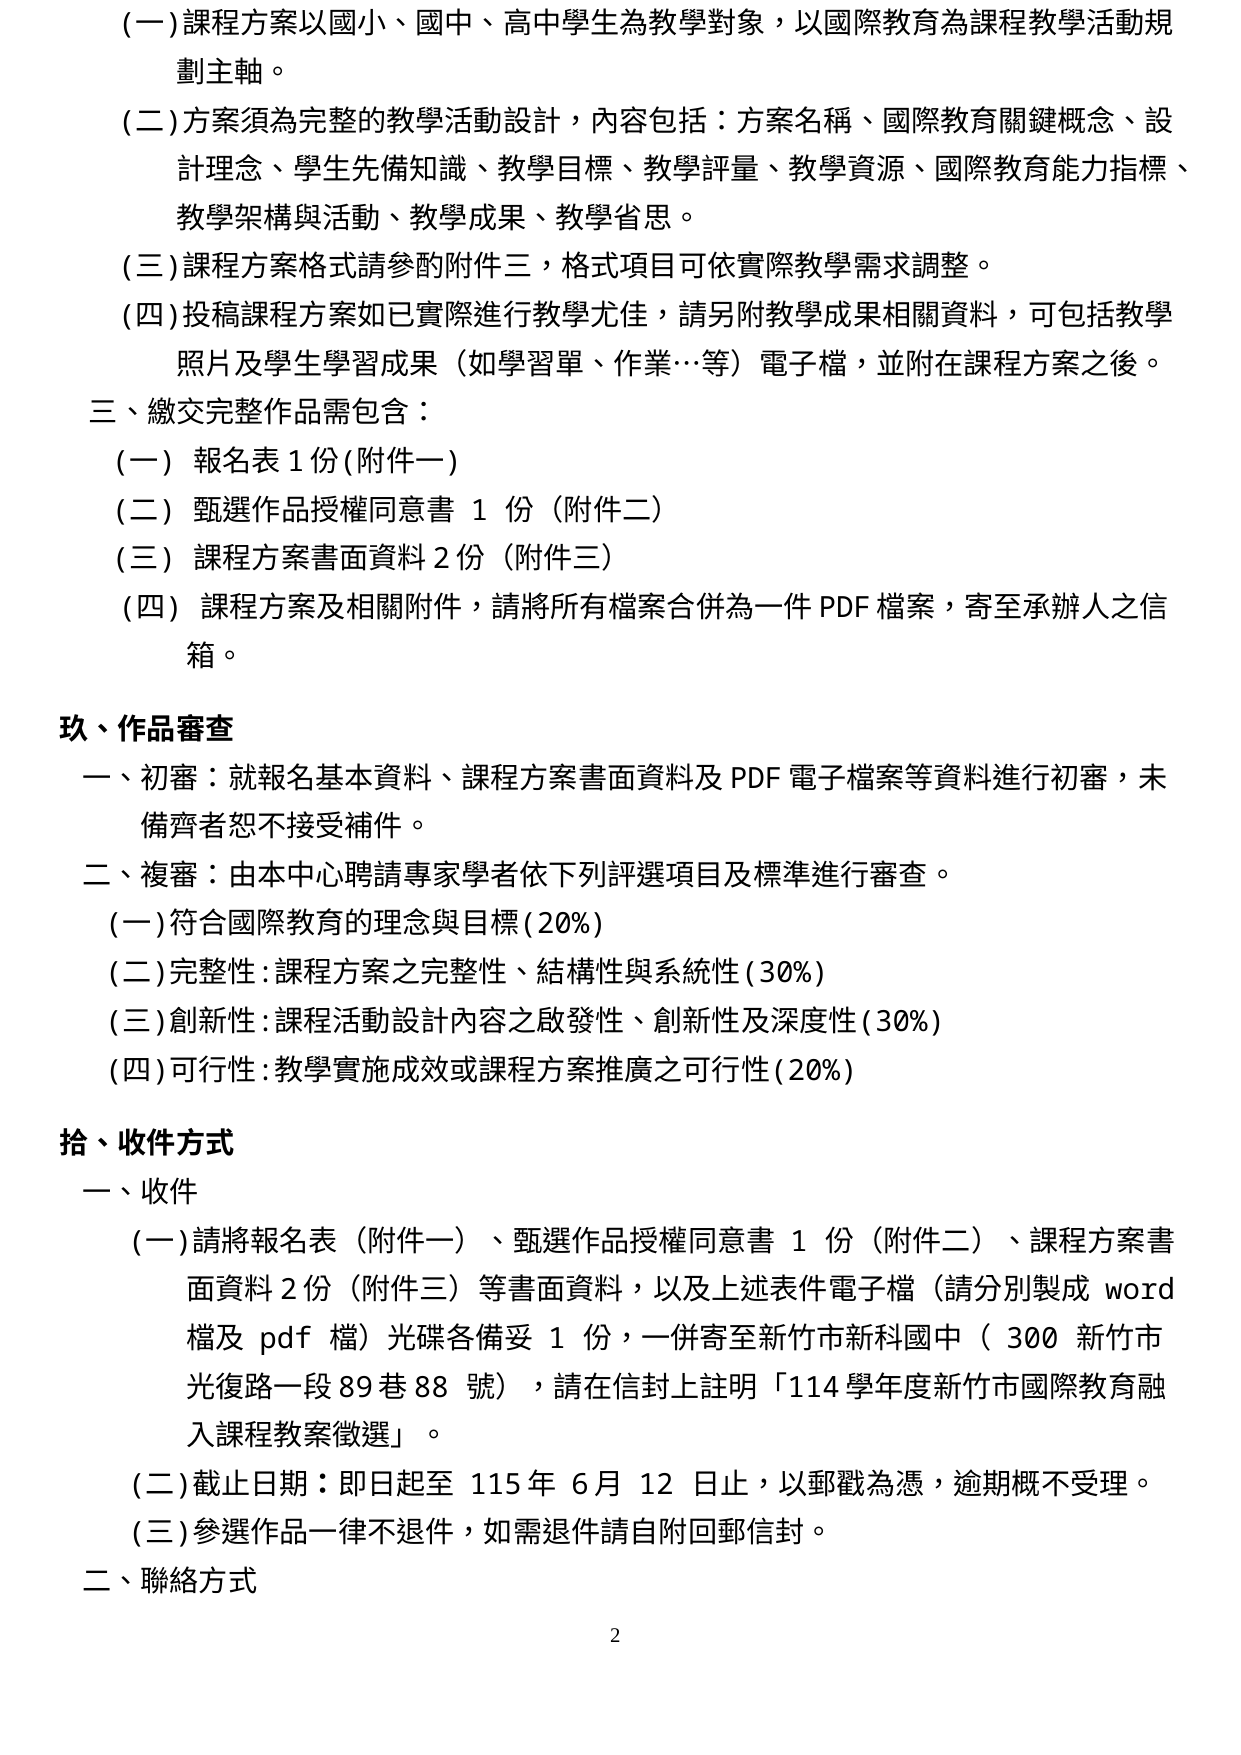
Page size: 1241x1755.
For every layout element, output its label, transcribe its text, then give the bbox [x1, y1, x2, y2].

text (四)可行性:教學實施成效或課程方案推廣之可行性(20%) [105, 1046, 1182, 1089]
text (四)投稿課程方案如已實際進行教學尤佳，請另附教學成果相關資料，可包括教學照片及學生學習成果（如學習單、作業…等）電子檔，並附在課程方案之後。 [118, 292, 1182, 383]
text (一)課程方案以國小、國中、高中學生為教學對象，以國際教育為課程教學活動規劃主軸。 [118, 0, 1182, 91]
text 一、初審：就報名基本資料、課程方案書面資料及PDF電子檔案等資料進行初審，未備齊者恕不接受補件。 [82, 754, 1182, 845]
text (二)方案須為完整的教學活動設計，內容包括：方案名稱、國際教育關鍵概念、設計理念、學生先備知識、教學目標、教學評量、教學資源、國際教育能力指標、教學架構與活動、教學成果、教學省思。 [118, 97, 1182, 237]
text 拾、收件方式 [59, 1120, 1182, 1162]
text 玖、作品審查 [59, 706, 1182, 748]
text 三、繳交完整作品需包含： [89, 389, 1182, 431]
text (四) 課程方案及相關附件，請將所有檔案合併為一件PDF檔案，寄至承辦人之信箱。 [118, 584, 1182, 674]
text (三)參選作品一律不退件，如需退件請自附回郵信封。 [128, 1509, 1182, 1551]
text 二、聯絡方式 [82, 1558, 1182, 1600]
text (一) 報名表1份(附件一) [112, 437, 1182, 480]
text (一)符合國際教育的理念與目標(20%) [105, 900, 1182, 942]
text 一、收件 [82, 1169, 1182, 1211]
text (二)截止日期：即日起至 115年 6月 12 日止，以郵戳為憑，逾期概不受理。 [128, 1460, 1182, 1503]
text (一)請將報名表（附件一）、甄選作品授權同意書 1 份（附件二）、課程方案書面資料2份（附件三）等書面資料，以及上述表件電子檔（請分別製成 word 檔及 pdf 檔）光碟各備妥 1 份，一併寄至新竹市新科國中（ 300 新竹市光復路一段89巷88 號），請在信封上註明「114學年度新竹市國際教育融入課程教案徵選」。 [128, 1217, 1182, 1454]
text (三)創新性:課程活動設計內容之啟發性、創新性及深度性(30%) [105, 998, 1182, 1040]
text (三)課程方案格式請參酌附件三，格式項目可依實際教學需求調整。 [118, 243, 1182, 285]
text 二、複審：由本中心聘請專家學者依下列評選項目及標準進行審查。 [82, 852, 1182, 894]
text (二)完整性:課程方案之完整性、結構性與系統性(30%) [105, 949, 1182, 991]
text (二) 甄選作品授權同意書 1 份（附件二） [112, 486, 1182, 528]
text (三) 課程方案書面資料2份（附件三） [112, 535, 1182, 577]
